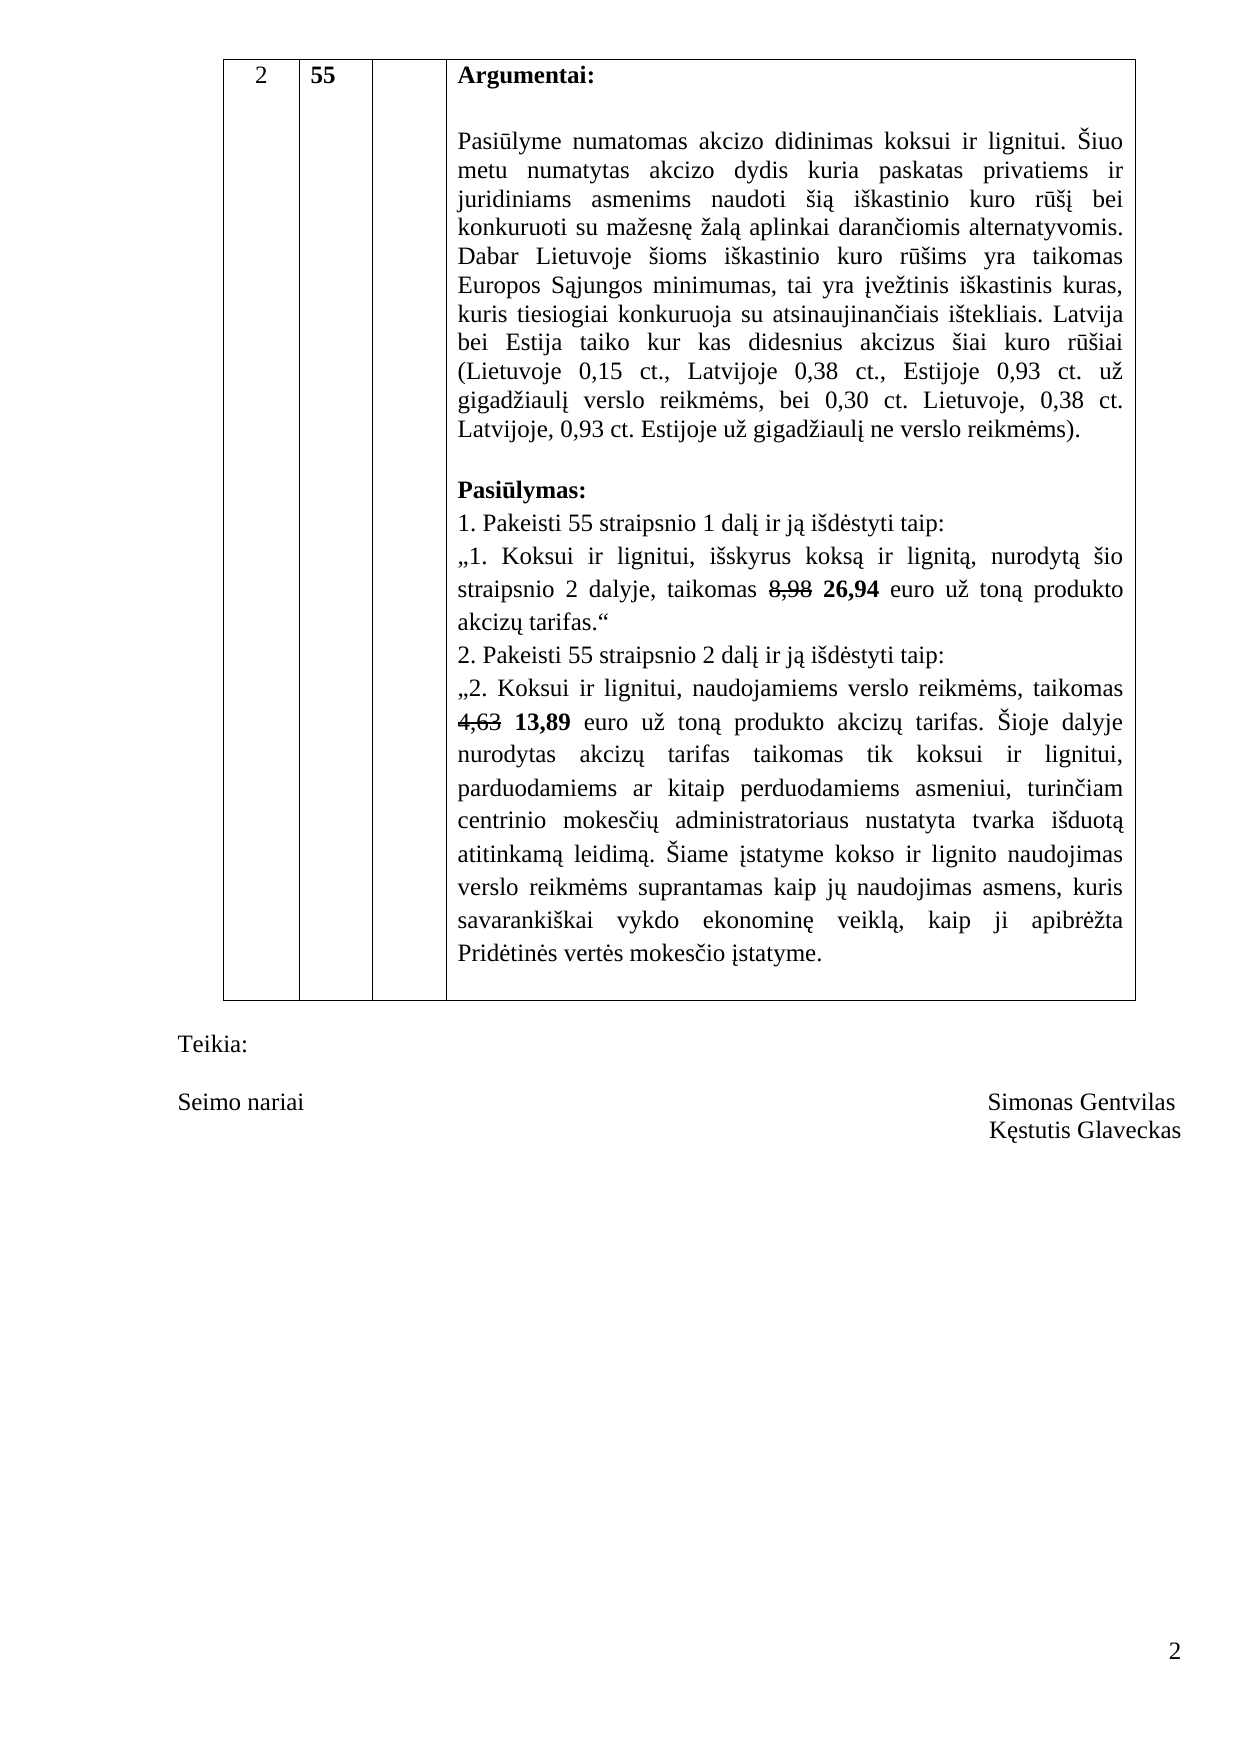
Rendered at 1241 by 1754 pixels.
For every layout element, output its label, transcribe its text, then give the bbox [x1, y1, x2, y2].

table_cell 55 [300, 60, 372, 999]
text Kęstutis Glaveckas [177, 1116, 1181, 1144]
table_cell 2 [224, 60, 299, 999]
table_cell Argumentai: Pasiūlyme numatomas akcizo didinimas koksui ir lignitui. Šiuo metu numatytas akcizo dydis kuria paskatas privatiems ir juridiniams asmenims naudoti šią iškastinio kuro rūšį bei konkuruoti su mažesnę žalą aplinkai darančiomis alternatyvomis. Dabar Lietuvoje šioms iškastinio kuro rūšims yra taikomas Europos Sąjungos minimumas, tai yra įvežtinis iškastinis kuras, kuris tiesiogiai konkuruoja su atsinaujinančiais ištekliais. Latvija bei Estija taiko kur kas didesnius akcizus šiai kuro rūšiai (Lietuvoje 0,15 ct., Latvijoje 0,38 ct., Estijoje 0,93 ct. už gigadžiaulį verslo reikmėms, bei 0,30 ct. Lietuvoje, 0,38 ct. Latvijoje, 0,93 ct. Estijoje už gigadžiaulį ne verslo reikmėms). Pasiūlymas: 1. Pakeisti 55 straipsnio 1 dalį ir ją išdėstyti taip: „1. Koksui ir lignitui, išskyrus koksą ir lignitą, nurodytą šio straipsnio 2 dalyje, taikomas 8,98 26,94 euro už toną produkto akcizų tarifas.“ 2. Pakeisti 55 straipsnio 2 dalį ir ją išdėstyti taip: „2. Koksui ir lignitui, naudojamiems verslo reikmėms, taikomas 4,63 13,89 euro už toną produkto akcizų tarifas. Šioje dalyje nurodytas akcizų tarifas taikomas tik koksui ir lignitui, parduodamiems ar kitaip perduodamiems asmeniui, turinčiam centrinio mokesčių administratoriaus nustatyta tvarka išduotą atitinkamą leidimą. Šiame įstatyme kokso ir lignito naudojimas verslo reikmėms suprantamas kaip jų naudojimas asmens, kuris savarankiškai vykdo ekonominę veiklą, kaip ji apibrėžta Pridėtinės vertės mokesčio įstatyme. [447, 60, 1135, 999]
text Teikia: [177, 1029, 1181, 1058]
text Seimo nariai Simonas Gentvilas [177, 1087, 1181, 1116]
table_cell [373, 60, 446, 999]
